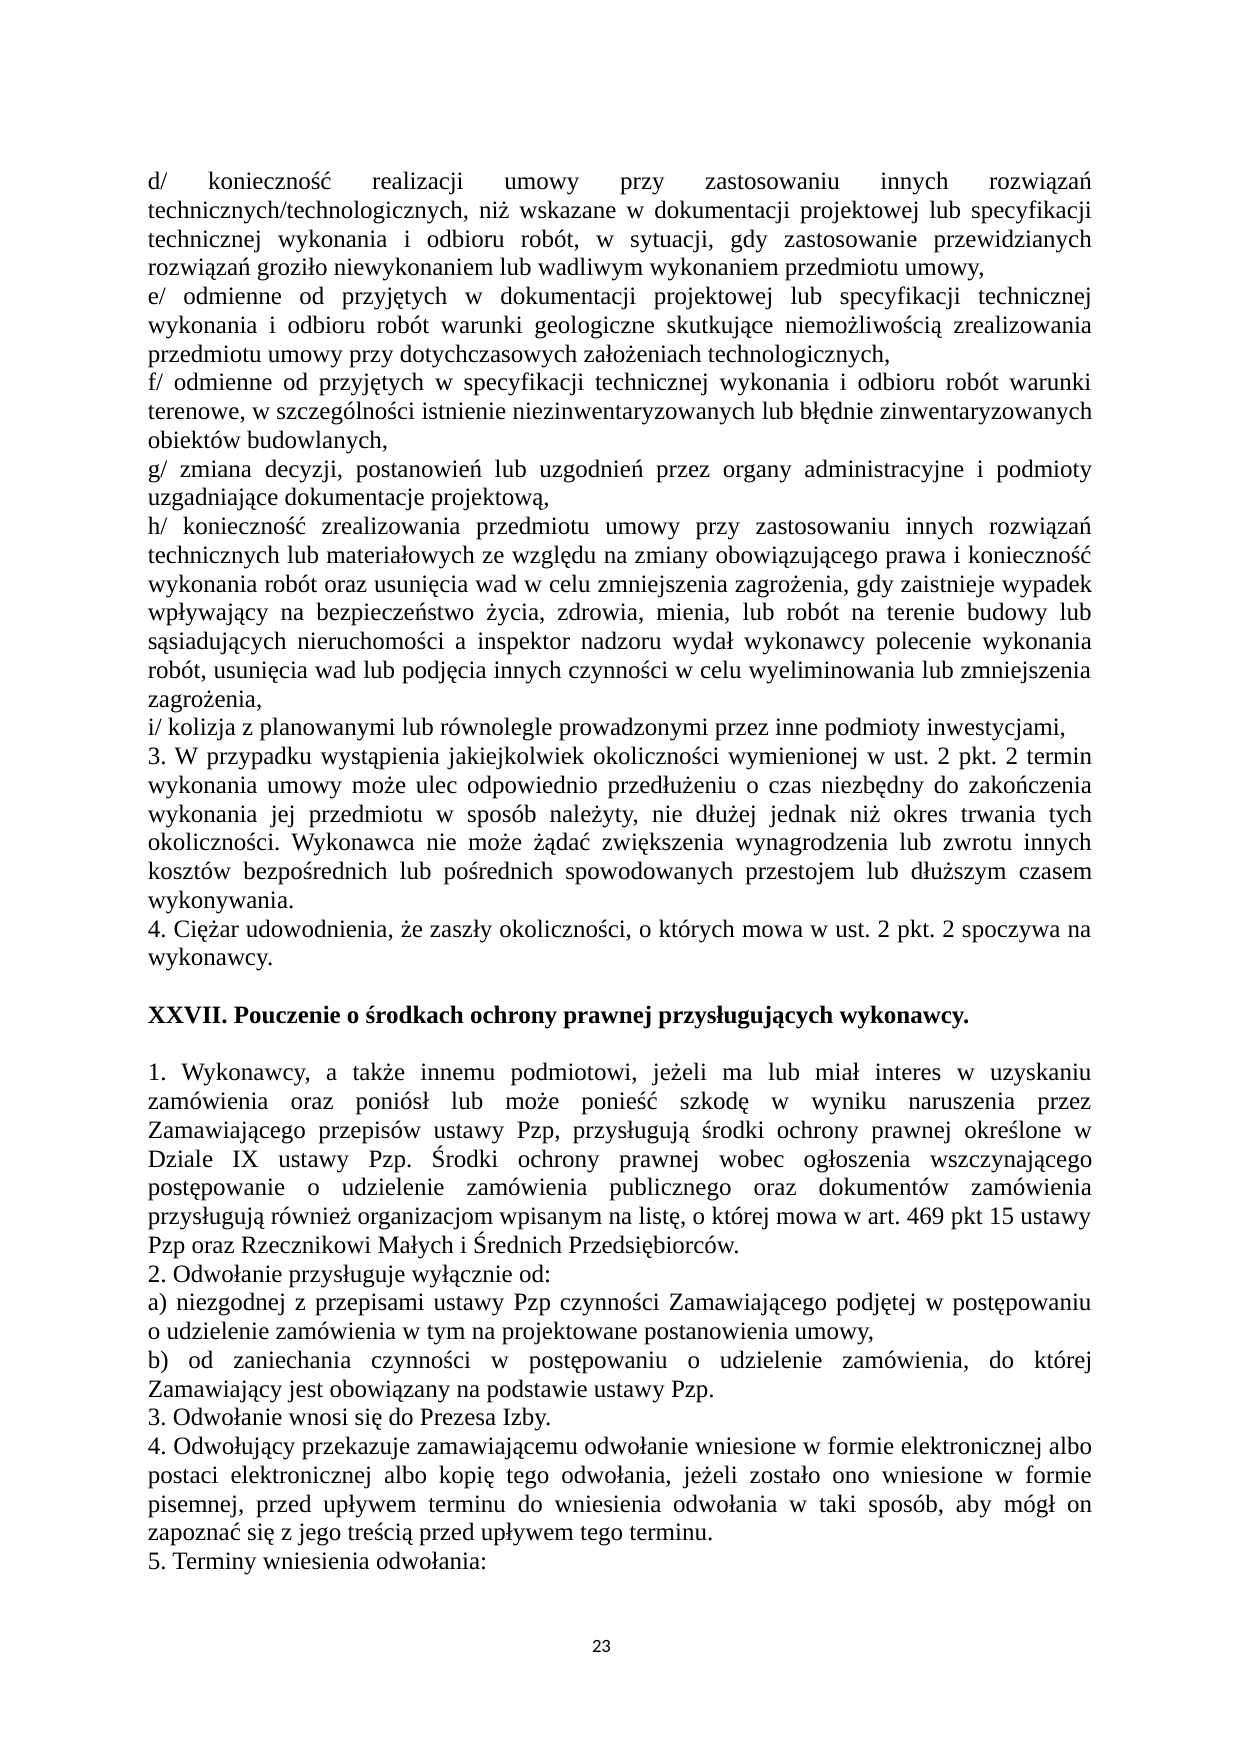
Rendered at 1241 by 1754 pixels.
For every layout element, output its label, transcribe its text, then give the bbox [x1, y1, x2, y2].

text b) od zaniechania czynności w postępowaniu o udzielenie zamówienia, do której Zamawiający jest obowiązany na podstawie ustawy Pzp. [148, 1345, 1093, 1402]
text 1. Wykonawcy, a także innemu podmiotowi, jeżeli ma lub miał interes w uzyskaniu zamówienia oraz poniósł lub może ponieść szkodę w wyniku naruszenia przez Zamawiającego przepisów ustawy Pzp, przysługują środki ochrony prawnej określone w Dziale IX ustawy Pzp. Środki ochrony prawnej wobec ogłoszenia wszczynającego postępowanie o udzielenie zamówienia publicznego oraz dokumentów zamówienia przysługują również organizacjom wpisanym na listę, o której mowa w art. 469 pkt 15 ustawy Pzp oraz Rzecznikowi Małych i Średnich Przedsiębiorców. [148, 1057, 1093, 1259]
text a) niezgodnej z przepisami ustawy Pzp czynności Zamawiającego podjętej w postępowaniu o udzielenie zamówienia w tym na projektowane postanowienia umowy, [148, 1287, 1093, 1345]
text e/ odmienne od przyjętych w dokumentacji projektowej lub specyfikacji technicznej wykonania i odbioru robót warunki geologiczne skutkujące niemożliwością zrealizowania przedmiotu umowy przy dotychczasowych założeniach technologicznych, [148, 281, 1093, 367]
text h/ konieczność zrealizowania przedmiotu umowy przy zastosowaniu innych rozwiązań technicznych lub materiałowych ze względu na zmiany obowiązującego prawa i konieczność wykonania robót oraz usunięcia wad w celu zmniejszenia zagrożenia, gdy zaistnieje wypadek wpływający na bezpieczeństwo życia, zdrowia, mienia, lub robót na terenie budowy lub sąsiadujących nieruchomości a inspektor nadzoru wydał wykonawcy polecenie wykonania robót, usunięcia wad lub podjęcia innych czynności w celu wyeliminowania lub zmniejszenia zagrożenia, [148, 511, 1093, 712]
text 2. Odwołanie przysługuje wyłącznie od: [148, 1259, 1093, 1287]
text 5. Terminy wniesienia odwołania: [148, 1546, 1093, 1575]
text g/ zmiana decyzji, postanowień lub uzgodnień przez organy administracyjne i podmioty uzgadniające dokumentacje projektową, [148, 454, 1093, 511]
text 3. Odwołanie wnosi się do Prezesa Izby. [148, 1402, 1093, 1431]
text 3. W przypadku wystąpienia jakiejkolwiek okoliczności wymienionej w ust. 2 pkt. 2 termin wykonania umowy może ulec odpowiednio przedłużeniu o czas niezbędny do zakończenia wykonania jej przedmiotu w sposób należyty, nie dłużej jednak niż okres trwania tych okoliczności. Wykonawca nie może żądać zwiększenia wynagrodzenia lub zwrotu innych kosztów bezpośrednich lub pośrednich spowodowanych przestojem lub dłuższym czasem wykonywania. [148, 741, 1093, 914]
text 4. Ciężar udowodnienia, że zaszły okoliczności, o których mowa w ust. 2 pkt. 2 spoczywa na wykonawcy. [148, 914, 1093, 971]
text f/ odmienne od przyjętych w specyfikacji technicznej wykonania i odbioru robót warunki terenowe, w szczególności istnienie niezinwentaryzowanych lub błędnie zinwentaryzowanych obiektów budowlanych, [148, 367, 1093, 454]
text 4. Odwołujący przekazuje zamawiającemu odwołanie wniesione w formie elektronicznej albo postaci elektronicznej albo kopię tego odwołania, jeżeli zostało ono wniesione w formie pisemnej, przed upływem terminu do wniesienia odwołania w taki sposób, aby mógł on zapoznać się z jego treścią przed upływem tego terminu. [148, 1431, 1093, 1546]
text d/ konieczność realizacji umowy przy zastosowaniu innych rozwiązań technicznych/technologicznych, niż wskazane w dokumentacji projektowej lub specyfikacji technicznej wykonania i odbioru robót, w sytuacji, gdy zastosowanie przewidzianych rozwiązań groziło niewykonaniem lub wadliwym wykonaniem przedmiotu umowy, [148, 166, 1093, 281]
text XXVII. Pouczenie o środkach ochrony prawnej przysługujących wykonawcy. [148, 1000, 1093, 1029]
text i/ kolizja z planowanymi lub równolegle prowadzonymi przez inne podmioty inwestycjami, [148, 712, 1093, 741]
